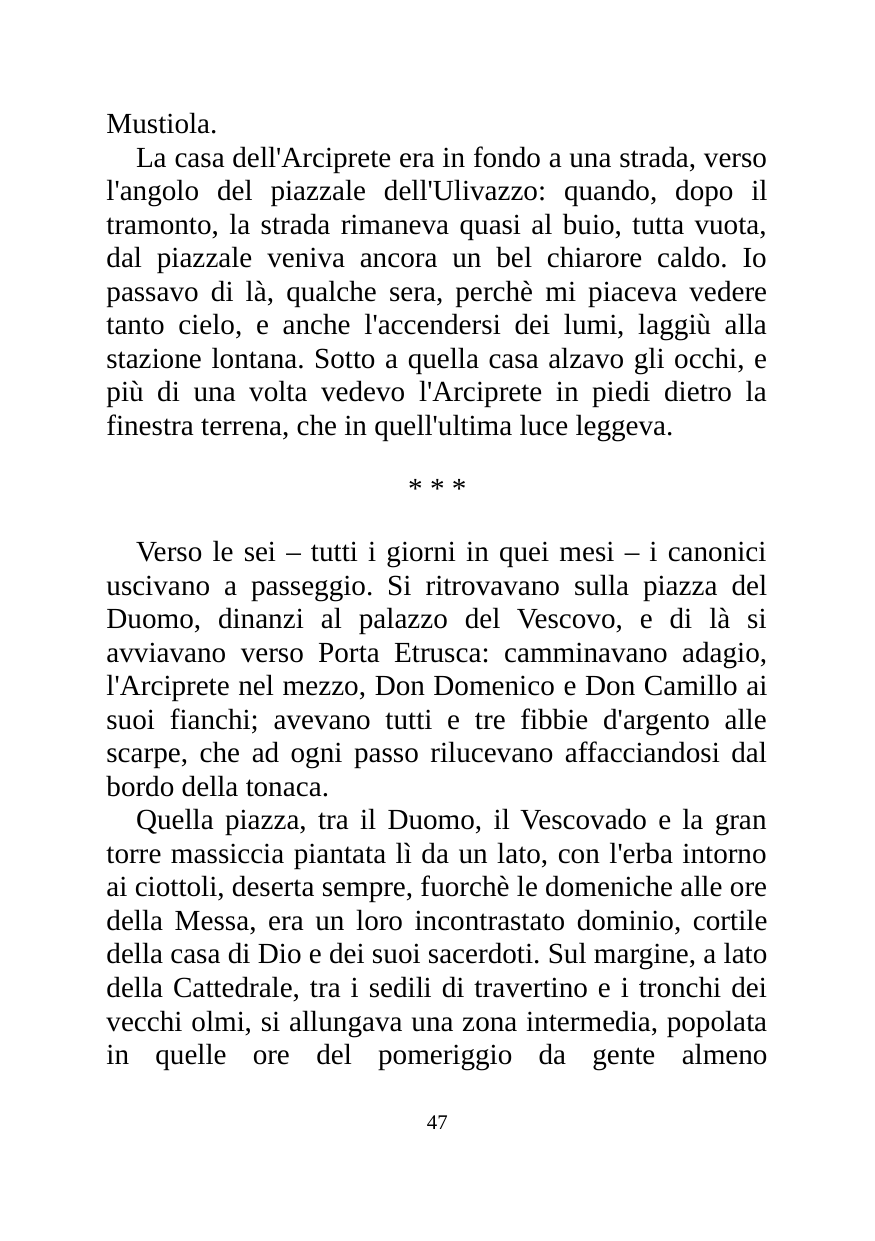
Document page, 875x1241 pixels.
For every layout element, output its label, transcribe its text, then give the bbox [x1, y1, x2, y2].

text Mustiola. [106, 106, 768, 140]
text La casa dell'Arciprete era in fondo a una strada, verso l'angolo del piazzale dell'Ulivazzo: quando, dopo il tramonto, la strada rimaneva quasi al buio, tutta vuota, dal piazzale veniva ancora un bel chiarore caldo. Io passavo di là, qualche sera, perchè mi piaceva vedere tanto cielo, e anche l'accendersi dei lumi, laggiù alla stazione lontana. Sotto a quella casa alzavo gli occhi, e più di una volta vedevo l'Arciprete in piedi dietro la finestra terrena, che in quell'ultima luce leggeva. [106, 140, 768, 442]
text * * * [106, 471, 768, 505]
text Verso le sei – tutti i giorni in quei mesi – i canonici uscivano a passeggio. Si ritrovavano sulla piazza del Duomo, dinanzi al palazzo del Vescovo, e di là si avviavano verso Porta Etrusca: camminavano adagio, l'Arciprete nel mezzo, Don Domenico e Don Camillo ai suoi fianchi; avevano tutti e tre fibbie d'argento alle scarpe, che ad ogni passo rilucevano affacciandosi dal bordo della tonaca. [106, 534, 768, 802]
text Quella piazza, tra il Duomo, il Vescovado e la gran torre massiccia piantata lì da un lato, con l'erba intorno ai ciottoli, deserta sempre, fuorchè le domeniche alle ore della Messa, era un loro incontrastato dominio, cortile della casa di Dio e dei suoi sacerdoti. Sul margine, a lato della Cattedrale, tra i sedili di travertino e i tronchi dei vecchi olmi, si allungava una zona intermedia, popolata in quelle ore del pomeriggio da gente almeno [106, 802, 768, 1071]
